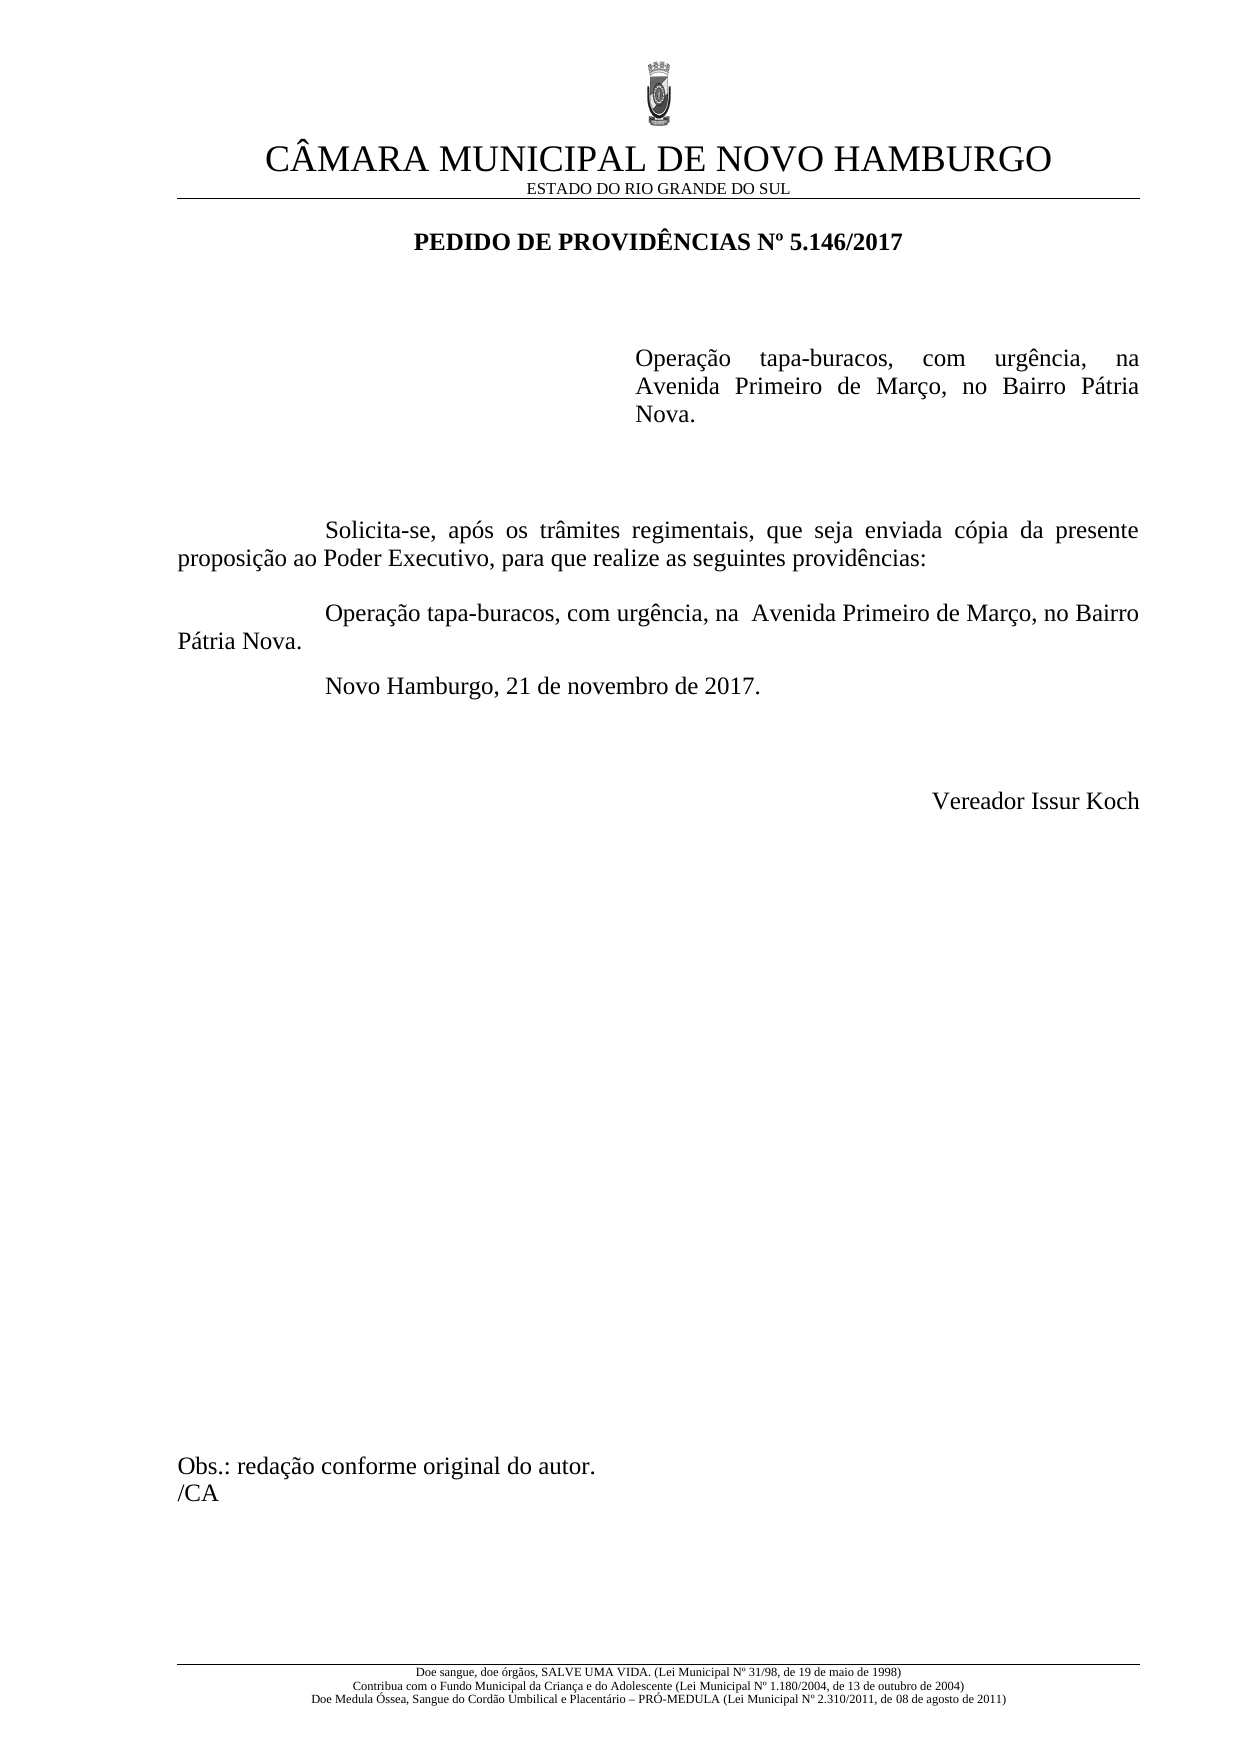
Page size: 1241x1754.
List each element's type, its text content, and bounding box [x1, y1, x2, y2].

text PEDIDO DE PROVIDÊNCIAS Nº 5.146/2017 [177, 228, 1140, 256]
text Operação tapa-buracos, com urgência, na Avenida Primeiro de Março, no Bairro Pátria Nova. [177, 599, 1140, 655]
text Solicita-se, após os trâmites regimentais, que seja enviada cópia da presente proposição ao Poder Executivo, para que realize as seguintes providências: [177, 516, 1140, 572]
text Novo Hamburgo, 21 de novembro de 2017. [177, 672, 1140, 700]
text Operação tapa-buracos, com urgência, na Avenida Primeiro de Março, no Bairro Pátria Nova. [635, 344, 1140, 428]
text /CA [177, 1479, 1140, 1507]
text Vereador Issur Koch [177, 787, 1140, 814]
text Obs.: redação conforme original do autor. [177, 1452, 1140, 1479]
